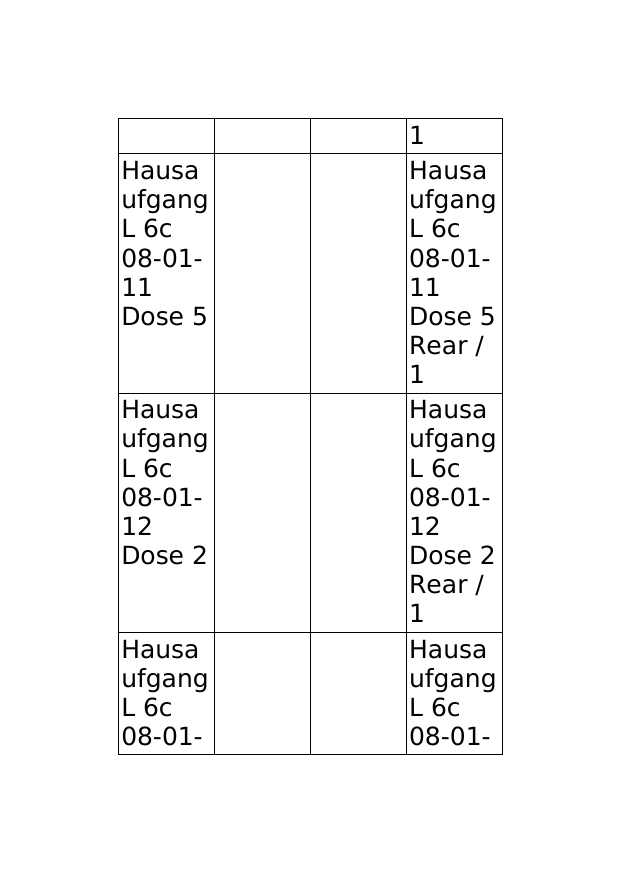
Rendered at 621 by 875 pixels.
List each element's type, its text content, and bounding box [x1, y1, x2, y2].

table_cell [119, 119, 214, 153]
table_cell Hausaufgang L 6c 08-01- [119, 633, 214, 754]
table_cell [311, 394, 406, 632]
table_cell 1 [407, 119, 502, 153]
table_cell Hausaufgang L 6c 08-01-12 Dose 2 Rear / 1 [407, 394, 502, 632]
table_cell [215, 633, 310, 754]
table_cell [311, 633, 406, 754]
table_cell Hausaufgang L 6c 08-01- [407, 633, 502, 754]
table_cell [215, 154, 310, 392]
table_cell Hausaufgang L 6c 08-01-12 Dose 2 [119, 394, 214, 632]
table_cell Hausaufgang L 6c 08-01-11 Dose 5 Rear / 1 [407, 154, 502, 392]
table_cell [311, 154, 406, 392]
table_cell [311, 119, 406, 153]
table_cell [215, 119, 310, 153]
table_cell Hausaufgang L 6c 08-01-11 Dose 5 [119, 154, 214, 392]
table_cell [215, 394, 310, 632]
